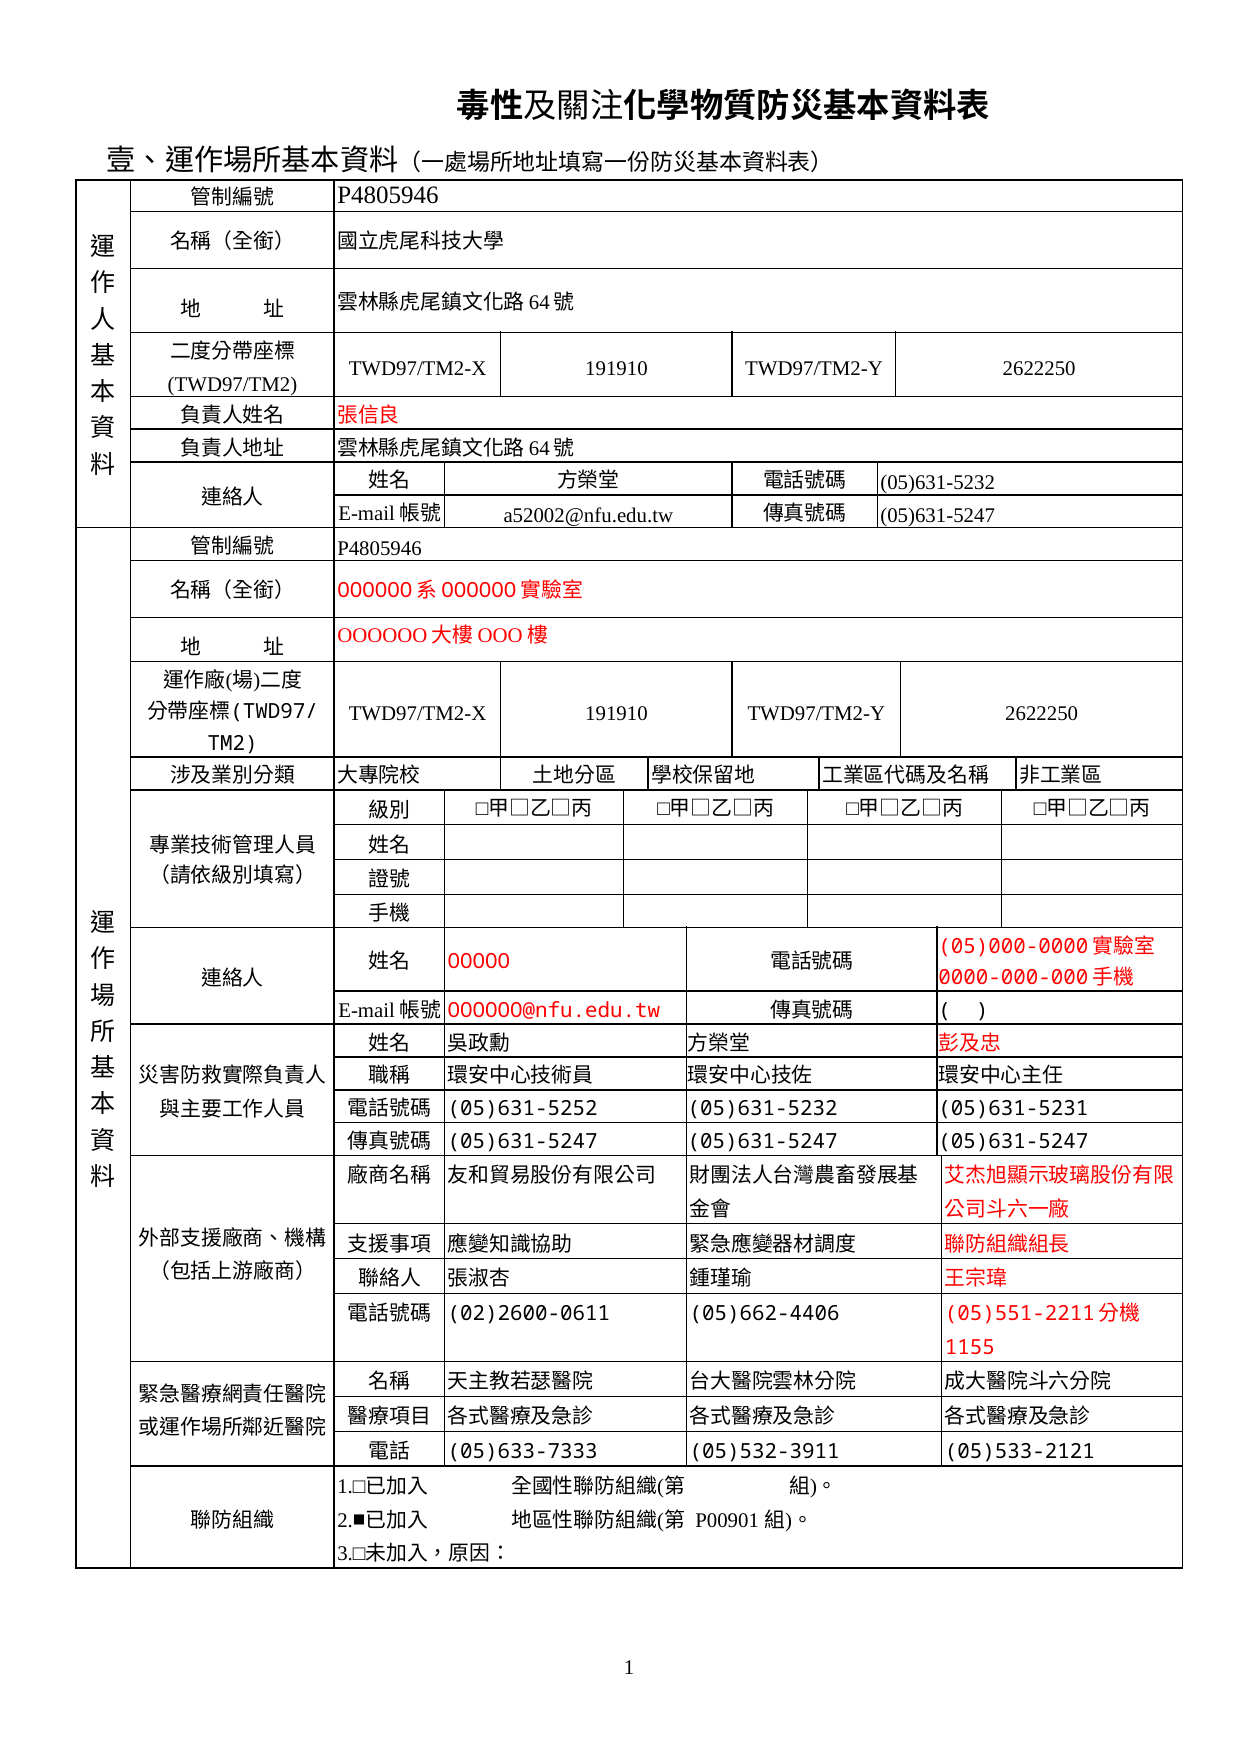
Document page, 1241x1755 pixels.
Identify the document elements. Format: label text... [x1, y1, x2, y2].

table_cell □甲□乙□丙 [808, 791, 1001, 824]
table_cell 二度分帶座標 (TWD97/TM2) [131, 333, 333, 396]
table_cell 地 址 [131, 618, 333, 661]
table_cell 電話號碼 [335, 1294, 444, 1361]
table_cell TWD97/TM2-X [335, 662, 500, 756]
table_cell [624, 825, 807, 859]
table_cell 手機 [335, 895, 444, 926]
table_cell 雲林縣虎尾鎮文化路64號 [335, 430, 1182, 461]
table_cell (05)631-5252 [445, 1091, 686, 1122]
table_cell □甲□乙□丙 [445, 791, 623, 824]
table_cell (05)662-4406 [687, 1294, 941, 1361]
table_cell 管制編號 [131, 528, 333, 559]
table_cell 鍾瑾瑜 [687, 1259, 941, 1292]
table_cell 連絡人 [131, 928, 333, 1023]
table_cell 電話 [335, 1432, 444, 1465]
table_cell [808, 860, 1001, 893]
table_cell 各式醫療及急診 [445, 1397, 686, 1431]
table_cell 各式醫療及急診 [687, 1397, 941, 1431]
table_cell 成大醫院斗六分院 [942, 1362, 1182, 1396]
table_cell TWD97/TM2-X [335, 333, 500, 396]
table_cell [808, 895, 1001, 926]
table_cell 職稱 [335, 1058, 444, 1089]
table_cell (05)631-5247 [445, 1123, 686, 1154]
table_cell 級別 [335, 791, 444, 824]
table_header 管制編號 [131, 181, 333, 211]
table_cell 緊急應變器材調度 [687, 1224, 941, 1258]
table_cell 友和貿易股份有限公司 [445, 1156, 686, 1223]
table_cell 雲林縣虎尾鎮文化路64號 [335, 269, 1182, 331]
table_cell [1002, 860, 1182, 893]
table_cell (05)000-0000實驗室 0000-000-000手機 [938, 928, 1182, 990]
table_cell 姓名 [335, 825, 444, 859]
table_cell E-mail帳號 [335, 496, 444, 527]
table_cell 應變知識協助 [445, 1224, 686, 1258]
table_cell 大專院校 [335, 758, 500, 789]
table_cell (05)631-5232 [878, 463, 1182, 494]
table_cell [808, 825, 1001, 859]
table_cell 土地分區 [501, 758, 647, 789]
text 毒性及關注化學物質防災基本資料表 [106, 89, 1152, 124]
table_cell 電話號碼 [335, 1091, 444, 1122]
table_cell [1002, 825, 1182, 859]
table_header 運 作 人 基 本 資 料 [77, 181, 130, 527]
table_cell 聯絡人 [335, 1259, 444, 1292]
table_cell (05)551-2211分機1155 [942, 1294, 1182, 1361]
table_cell 運 作 場 所 基 本 資 料 [77, 528, 130, 1567]
table_cell P4805946 [335, 528, 1182, 559]
table_cell 艾杰旭顯示玻璃股份有限公司斗六一廠 [942, 1156, 1182, 1223]
table_cell (05)631-5247 [687, 1123, 936, 1154]
table_cell 負責人姓名 [131, 397, 333, 428]
table_cell 環安中心主任 [938, 1058, 1182, 1089]
table_cell 學校保留地 [649, 758, 818, 789]
table_cell OOOOO [445, 928, 686, 990]
table_cell TWD97/TM2-Y [733, 333, 895, 396]
table_cell OOOOOO大樓OOO樓 [335, 618, 1182, 661]
table_cell 災害防救實際負責人與主要工作人員 [131, 1025, 333, 1154]
table_cell 電話號碼 [687, 928, 936, 990]
table_cell 191910 [501, 333, 731, 396]
table_cell a52002@nfu.edu.tw [445, 496, 731, 527]
table_cell □甲□乙□丙 [1002, 791, 1182, 824]
table_cell 醫療項目 [335, 1397, 444, 1431]
table_cell 2622250 [901, 662, 1182, 756]
table_cell 聯防組織 [131, 1467, 333, 1567]
table_cell 吳政勳 [445, 1025, 686, 1056]
table_cell 姓名 [335, 463, 444, 494]
table_cell 負責人地址 [131, 430, 333, 461]
table_cell 環安中心技佐 [687, 1058, 936, 1089]
table_cell (05)631-5247 [878, 496, 1182, 527]
table_cell [624, 860, 807, 893]
table_cell (02)2600-0611 [445, 1294, 686, 1361]
table_cell 名稱 [335, 1362, 444, 1396]
table_cell 各式醫療及急診 [942, 1397, 1182, 1431]
table_cell 地 址 [131, 269, 333, 331]
table_cell ( ) [938, 992, 1182, 1023]
table_cell E-mail帳號 [335, 992, 444, 1023]
table_cell 方榮堂 [445, 463, 731, 494]
table_cell [624, 895, 807, 926]
text 壹、運作場所基本資料（一處場所地址填寫一份防災基本資料表） [106, 137, 1152, 179]
table_cell 非工業區 [1017, 758, 1182, 789]
table_cell (05)631-5231 [938, 1091, 1182, 1122]
table_cell 涉及業別分類 [131, 758, 333, 789]
table_cell 名稱（全銜） [131, 561, 333, 616]
table_cell 財團法人台灣農畜發展基金會 [687, 1156, 941, 1223]
table_header P4805946 [335, 181, 1182, 211]
table_cell 彭及忠 [938, 1025, 1182, 1056]
table_cell TWD97/TM2-Y [733, 662, 900, 756]
table_cell 外部支援廠商、機構（包括上游廠商） [131, 1156, 333, 1361]
table_cell 支援事項 [335, 1224, 444, 1258]
table_cell 名稱（全銜） [131, 212, 333, 267]
table_cell (05)633-7333 [445, 1432, 686, 1465]
table_cell [445, 825, 623, 859]
table_cell 張淑杏 [445, 1259, 686, 1292]
table_cell (05)631-5232 [687, 1091, 936, 1122]
table_cell 191910 [501, 662, 731, 756]
table_cell 2622250 [896, 333, 1182, 396]
table_cell 1.□已加入 全國性聯防組織(第 組)。 2.■已加入 地區性聯防組織(第 P00901 組)。 3.□未加入，原因： [335, 1467, 1182, 1567]
table_cell 傳真號碼 [687, 992, 936, 1023]
table_cell 專業技術管理人員（請依級別填寫） [131, 791, 333, 926]
table_cell 王宗瑋 [942, 1259, 1182, 1292]
table_cell 國立虎尾科技大學 [335, 212, 1182, 267]
table_cell [445, 860, 623, 893]
table_cell 姓名 [335, 1025, 444, 1056]
table_cell OOOOOO@nfu.edu.tw [445, 992, 686, 1023]
table_cell 連絡人 [131, 463, 333, 527]
table_cell 電話號碼 [733, 463, 877, 494]
table_cell (05)631-5247 [938, 1123, 1182, 1154]
table_cell □甲□乙□丙 [624, 791, 807, 824]
table_cell 廠商名稱 [335, 1156, 444, 1223]
table_cell 運作廠(場)二度 分帶座標(TWD97/TM2) [131, 662, 333, 756]
table_cell 工業區代碼及名稱 [820, 758, 1015, 789]
table_cell 聯防組織組長 [942, 1224, 1182, 1258]
table_cell 傳真號碼 [733, 496, 877, 527]
table_cell 緊急醫療網責任醫院或運作場所鄰近醫院 [131, 1362, 333, 1465]
table_cell 環安中心技術員 [445, 1058, 686, 1089]
table_cell [1002, 895, 1182, 926]
table_cell (05)533-2121 [942, 1432, 1182, 1465]
table_cell 傳真號碼 [335, 1123, 444, 1154]
table_cell 姓名 [335, 928, 444, 990]
table_cell 方榮堂 [687, 1025, 936, 1056]
table_cell 天主教若瑟醫院 [445, 1362, 686, 1396]
table_cell (05)532-3911 [687, 1432, 941, 1465]
table_cell 證號 [335, 860, 444, 893]
table_cell 台大醫院雲林分院 [687, 1362, 941, 1396]
table_cell OOOOOO系OOOOOO實驗室 [335, 561, 1182, 616]
table_cell [445, 895, 623, 926]
table_cell 張信良 [335, 397, 1182, 428]
